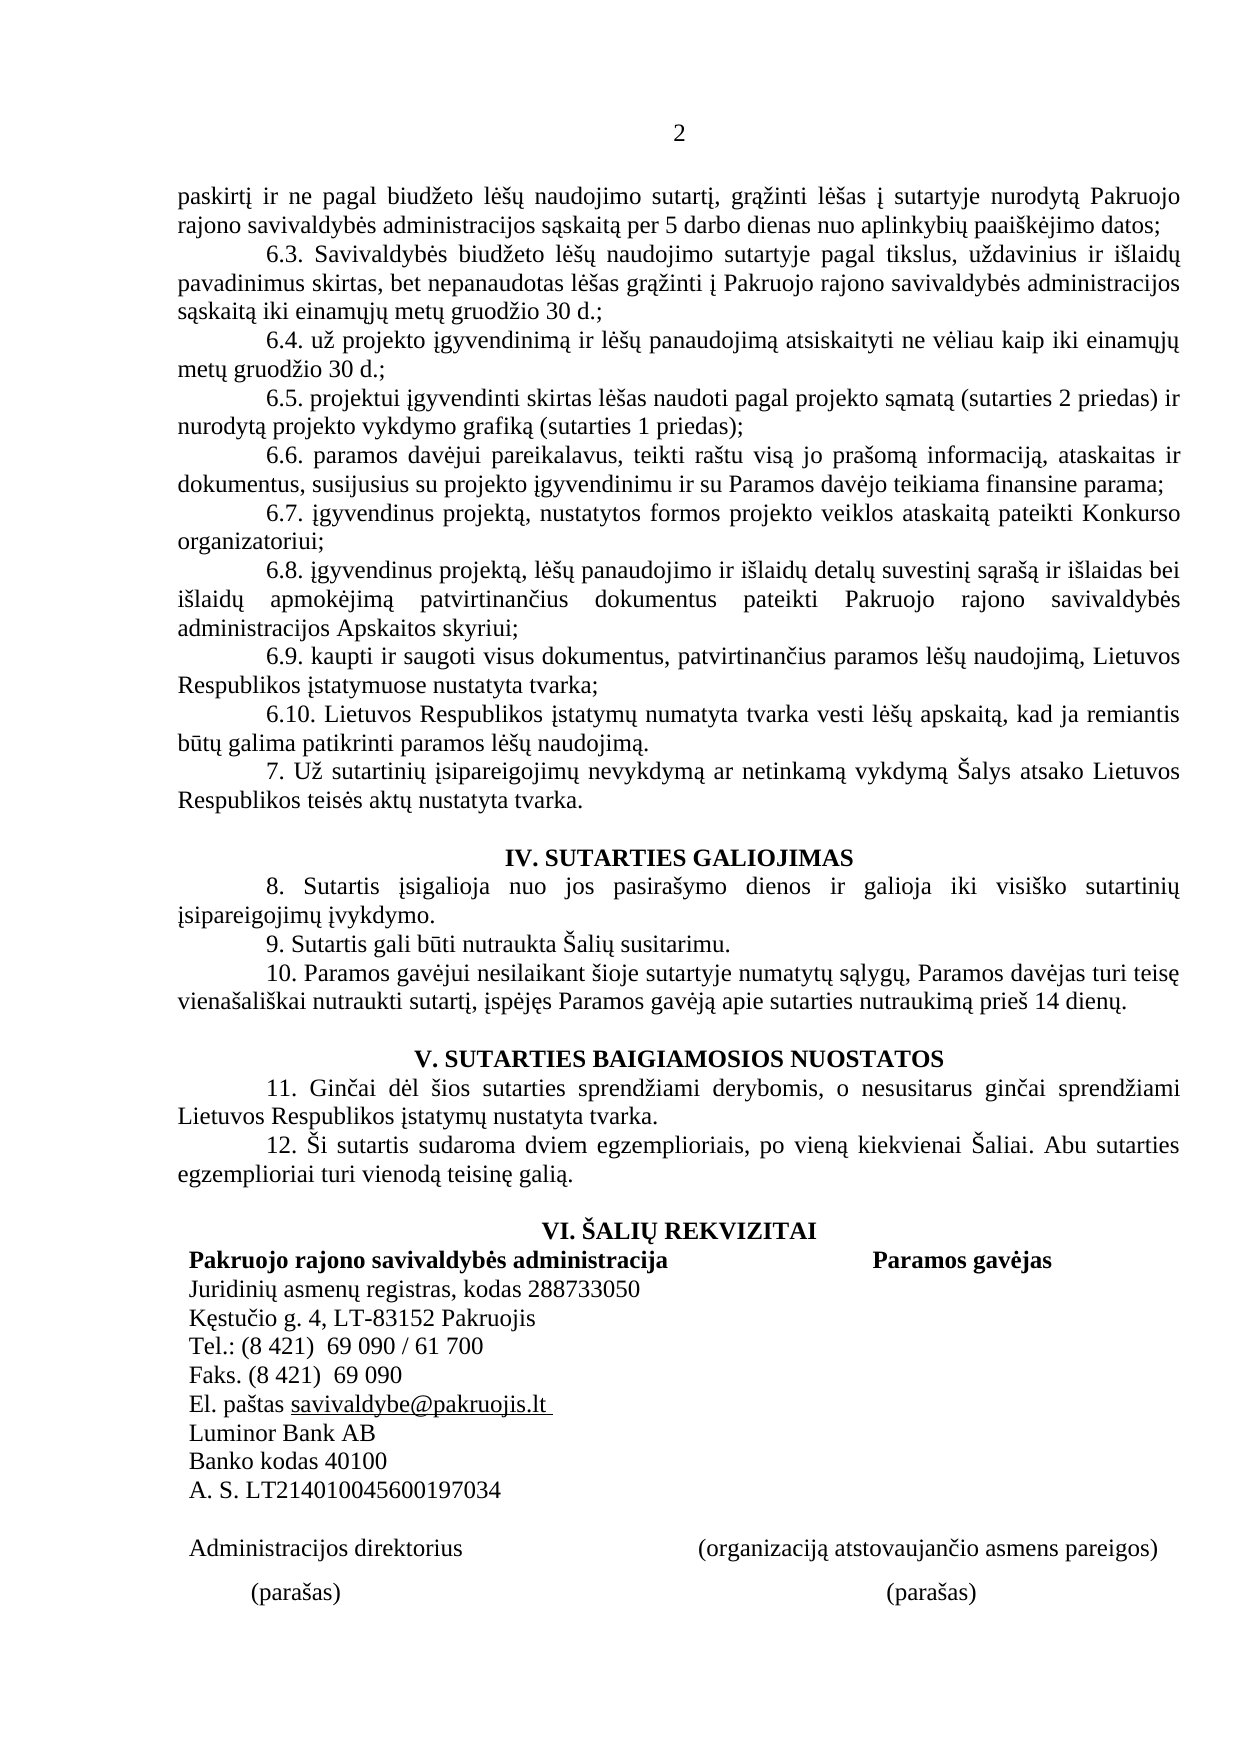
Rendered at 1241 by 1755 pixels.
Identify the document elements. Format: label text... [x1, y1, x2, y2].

text 10. Paramos gavėjui nesilaikant šioje sutartyje numatytų sąlygų, Paramos davėjas turi teisę vienašališkai nutraukti sutartį, įspėjęs Paramos gavėją apie sutarties nutraukimą prieš 14 dienų. [177, 958, 1181, 1015]
text 6.5. projektui įgyvendinti skirtas lėšas naudoti pagal projekto sąmatą (sutarties 2 priedas) ir nurodytą projekto vykdymo grafiką (sutarties 1 priedas); [177, 383, 1181, 440]
table_cell [687, 1389, 1181, 1418]
table_cell Administracijos direktorius [177, 1533, 687, 1577]
table_cell El. paštas savivaldybe@pakruojis.lt [177, 1389, 687, 1418]
table_cell Banko kodas 40100 [177, 1446, 687, 1475]
table_header Paramos gavėjas [687, 1245, 1181, 1274]
text 12. Ši sutartis sudaroma dviem egzemplioriais, po vieną kiekvienai Šaliai. Abu sutarties egzemplioriai turi vienodą teisinę galią. [177, 1130, 1181, 1188]
text 6.9. kaupti ir saugoti visus dokumentus, patvirtinančius paramos lėšų naudojimą, Lietuvos Respublikos įstatymuose nustatyta tvarka; [177, 641, 1181, 699]
table_cell Faks. (8 421) 69 090 [177, 1360, 687, 1389]
text 6.6. paramos davėjui pareikalavus, teikti raštu visą jo prašomą informaciją, ataskaitas ir dokumentus, susijusius su projekto įgyvendinimu ir su Paramos davėjo teikiama finansine parama; [177, 440, 1181, 498]
table_header Pakruojo rajono savivaldybės administracija [177, 1245, 687, 1274]
text V. SUTARTIES BAIGIAMOSIOS NUOSTATOS [177, 1044, 1181, 1073]
text 7. Už sutartinių įsipareigojimų nevykdymą ar netinkamą vykdymą Šalys atsako Lietuvos Respublikos teisės aktų nustatyta tvarka. [177, 756, 1181, 814]
text 6.4. už projekto įgyvendinimą ir lėšų panaudojimą atsiskaityti ne vėliau kaip iki einamųjų metų gruodžio 30 d.; [177, 325, 1181, 383]
table_cell [687, 1274, 1181, 1303]
table_cell (organizaciją atstovaujančio asmens pareigos) [687, 1533, 1181, 1577]
table_cell [687, 1331, 1181, 1360]
table_cell Luminor Bank AB [177, 1418, 687, 1446]
table_cell [687, 1475, 1181, 1533]
text IV. SUTARTIES GALIOJIMAS [177, 843, 1181, 871]
text 6.8. įgyvendinus projektą, lėšų panaudojimo ir išlaidų detalų suvestinį sąrašą ir išlaidas bei išlaidų apmokėjimą patvirtinančius dokumentus pateikti Pakruojo rajono savivaldybės administracijos Apskaitos skyriui; [177, 555, 1181, 641]
table_cell Kęstučio g. 4, LT-83152 Pakruojis [177, 1303, 687, 1331]
text VI. ŠALIŲ REKVIZITAI [177, 1216, 1181, 1245]
text 6.10. Lietuvos Respublikos įstatymų numatyta tvarka vesti lėšų apskaitą, kad ja remiantis būtų galima patikrinti paramos lėšų naudojimą. [177, 699, 1181, 756]
table_cell Tel.: (8 421) 69 090 / 61 700 [177, 1331, 687, 1360]
table_cell [687, 1446, 1181, 1475]
table_cell [687, 1418, 1181, 1446]
table_cell [687, 1303, 1181, 1331]
text 6.3. Savivaldybės biudžeto lėšų naudojimo sutartyje pagal tikslus, uždavinius ir išlaidų pavadinimus skirtas, bet nepanaudotas lėšas grąžinti į Pakruojo rajono savivaldybės administracijos sąskaitą iki einamųjų metų gruodžio 30 d.; [177, 239, 1181, 325]
table_cell A. S. LT214010045600197034 [177, 1475, 687, 1533]
text paskirtį ir ne pagal biudžeto lėšų naudojimo sutartį, grąžinti lėšas į sutartyje nurodytą Pakruojo rajono savivaldybės administracijos sąskaitą per 5 darbo dienas nuo aplinkybių paaiškėjimo datos; [177, 181, 1181, 239]
table_cell Juridinių asmenų registras, kodas 288733050 [177, 1274, 687, 1303]
text 11. Ginčai dėl šios sutarties sprendžiami derybomis, o nesusitarus ginčai sprendžiami Lietuvos Respublikos įstatymų nustatyta tvarka. [177, 1073, 1181, 1130]
table_cell (parašas) [687, 1578, 1181, 1606]
text 9. Sutartis gali būti nutraukta Šalių susitarimu. [177, 929, 1181, 958]
text 6.7. įgyvendinus projektą, nustatytos formos projekto veiklos ataskaitą pateikti Konkurso organizatoriui; [177, 498, 1181, 555]
text 8. Sutartis įsigalioja nuo jos pasirašymo dienos ir galioja iki visiško sutartinių įsipareigojimų įvykdymo. [177, 871, 1181, 929]
table_cell [687, 1360, 1181, 1389]
table_cell (parašas) [177, 1578, 687, 1606]
